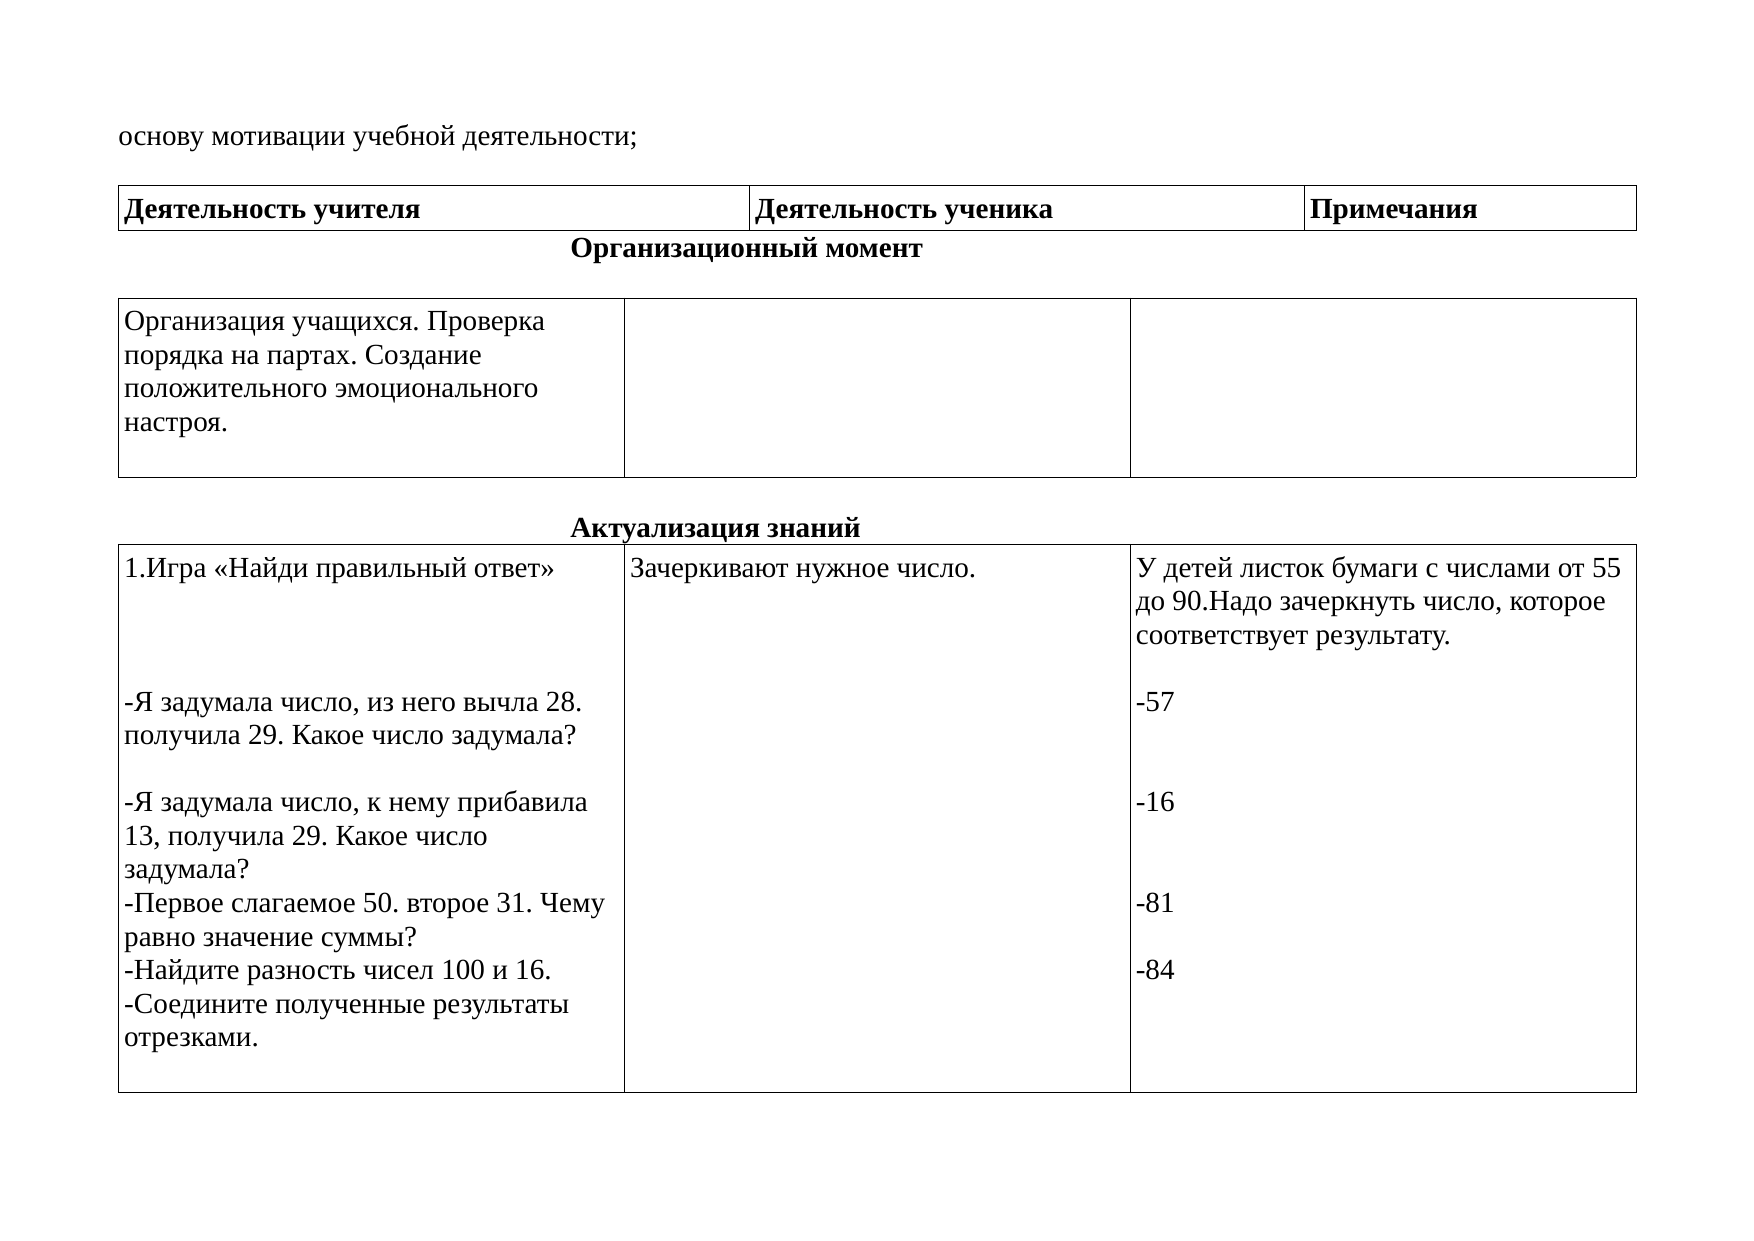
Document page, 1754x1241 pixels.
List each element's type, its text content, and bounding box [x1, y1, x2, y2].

table_header Организация учащихся. Проверка порядка на партах. Создание положительного эмоционального настроя. [119, 299, 624, 477]
table_header Деятельность учителя [119, 186, 749, 230]
text Организационный момент [118, 231, 1636, 264]
table_header У детей листок бумаги с числами от 55 до 90.Надо зачеркнуть число, которое соответствует результату. -57 -16 -81 -84 [1131, 545, 1636, 1092]
table_header Деятельность ученика [750, 186, 1304, 230]
table_header [625, 299, 1130, 477]
table_header 1.Игра «Найди правильный ответ» -Я задумала число, из него вычла 28. получила 29. Какое число задумала? -Я задумала число, к нему прибавила 13, получила 29. Какое число задумала? -Первое слагаемое 50. второе 31. Чему равно значение суммы? -Найдите разность чисел 100 и 16. -Соедините полученные результаты отрезками. [119, 545, 624, 1092]
table_header [1131, 299, 1636, 477]
table_header Зачеркивают нужное число. [625, 545, 1130, 1092]
text основу мотивации учебной деятельности; [118, 118, 1636, 152]
table_header Примечания [1305, 186, 1636, 230]
text Актуализация знаний [118, 510, 1636, 544]
